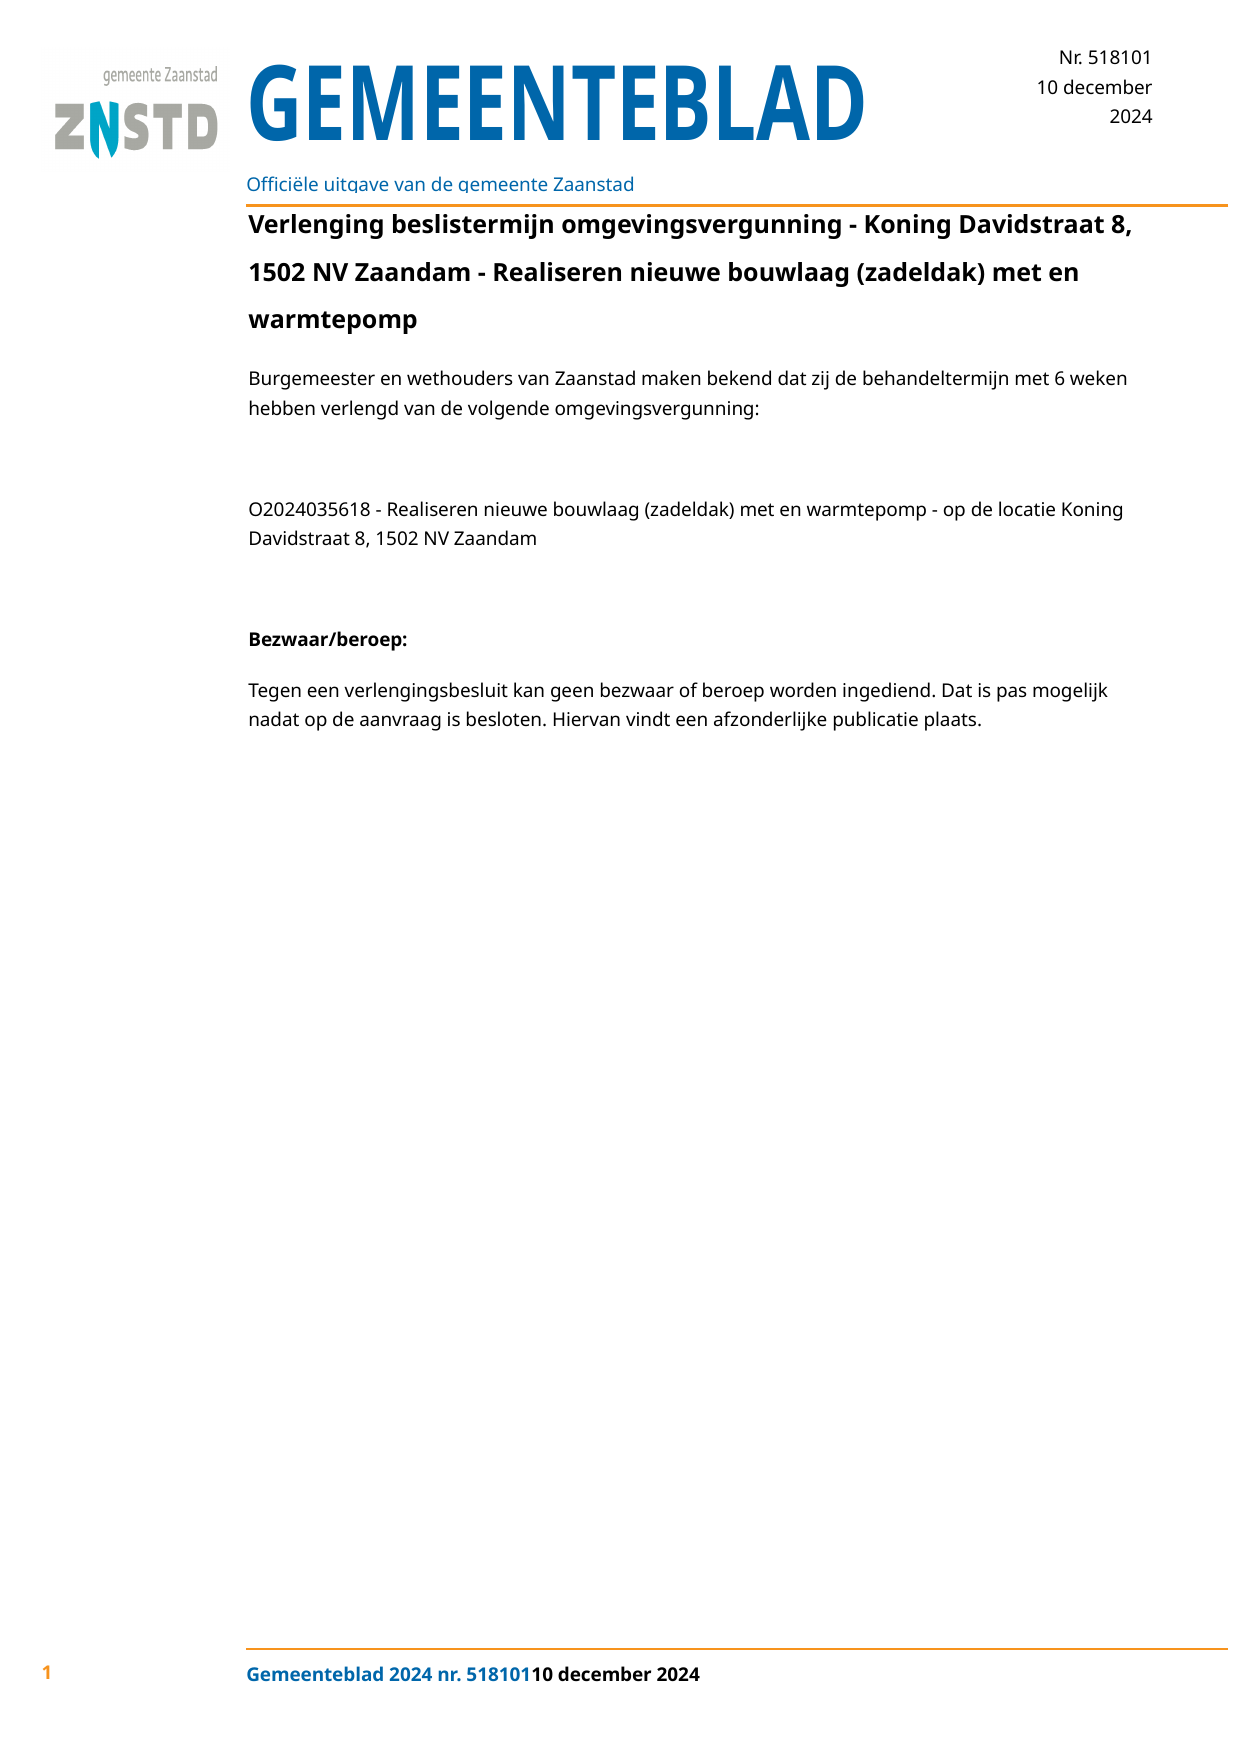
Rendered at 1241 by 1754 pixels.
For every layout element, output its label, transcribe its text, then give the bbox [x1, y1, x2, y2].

text Verlenging beslistermijn omgevingsvergunning - Koning Davidstraat 8, 1502 NV Zaandam - Realiseren nieuwe bouwlaag (zadeldak) met en warmtepomp [248, 207, 1152, 336]
text Bezwaar/beroep: [248, 626, 1152, 652]
picture [41, 47, 231, 172]
text O2024035618 - Realiseren nieuwe bouwlaag (zadeldak) met en warmtepomp - op de locatie Koning Davidstraat 8, 1502 NV Zaandam [248, 496, 1152, 551]
text Tegen een verlengingsbesluit kan geen bezwaar of beroep worden ingediend. Dat is pas mogelijk nadat op de aanvraag is besloten. Hiervan vindt een afzonderlijke publicatie plaats. [248, 677, 1152, 732]
text Burgemeester en wethouders van Zaanstad maken bekend dat zij de behandeltermijn met 6 weken hebben verlengd van de volgende omgevingsvergunning: [248, 366, 1152, 421]
